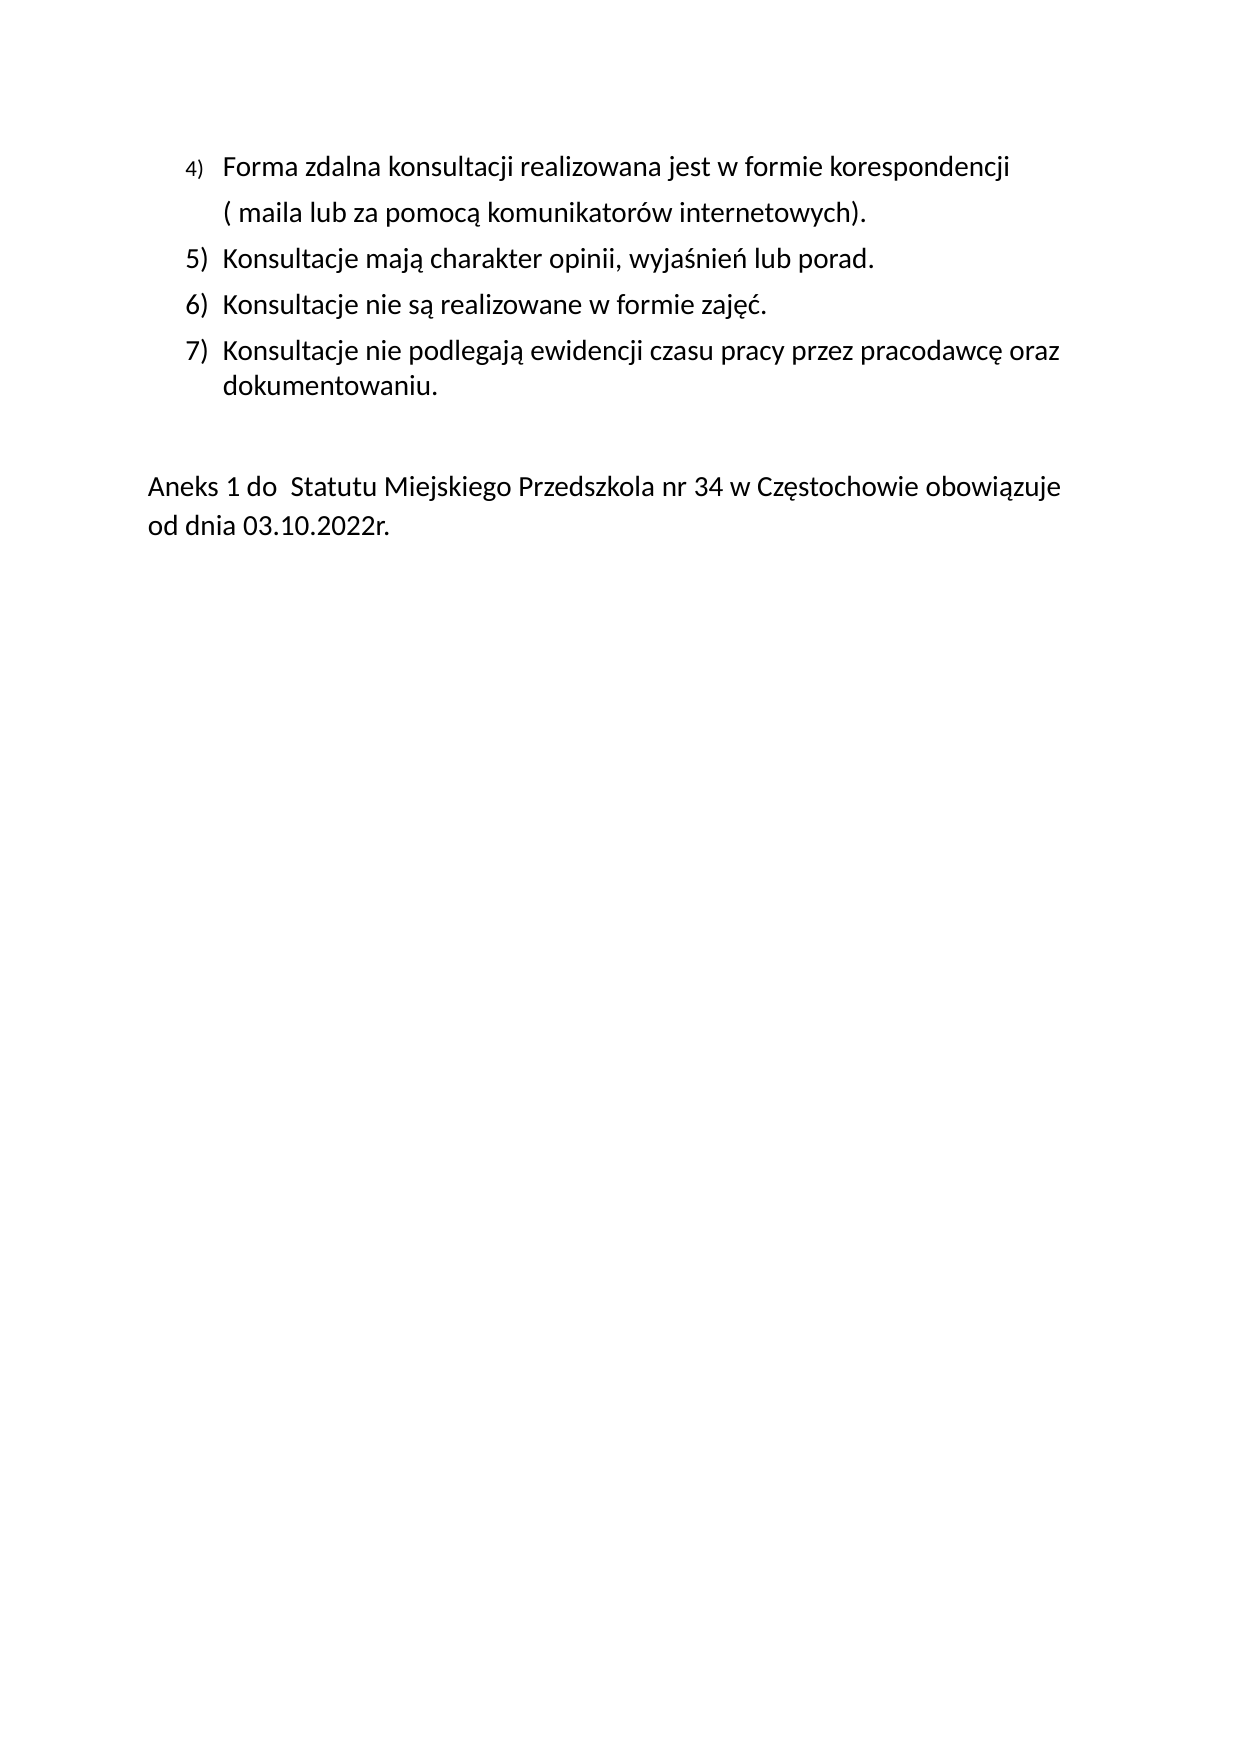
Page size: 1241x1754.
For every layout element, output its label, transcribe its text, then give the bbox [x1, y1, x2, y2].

list ( maila lub za pomocą komunikatorów internetowych). [223, 194, 1093, 229]
list Konsultacje mają charakter opinii, wyjaśnień lub porad. [185, 240, 1093, 275]
text Aneks 1 do Statutu Miejskiego Przedszkola nr 34 w Częstochowie obowiązuje od dnia 03.10.2022r. [148, 468, 1093, 581]
list Forma zdalna konsultacji realizowana jest w formie korespondencji [185, 148, 1093, 183]
list Konsultacje nie podlegają ewidencji czasu pracy przez pracodawcę oraz dokumentowaniu. [185, 332, 1093, 403]
list Konsultacje nie są realizowane w formie zajęć. [185, 286, 1093, 321]
